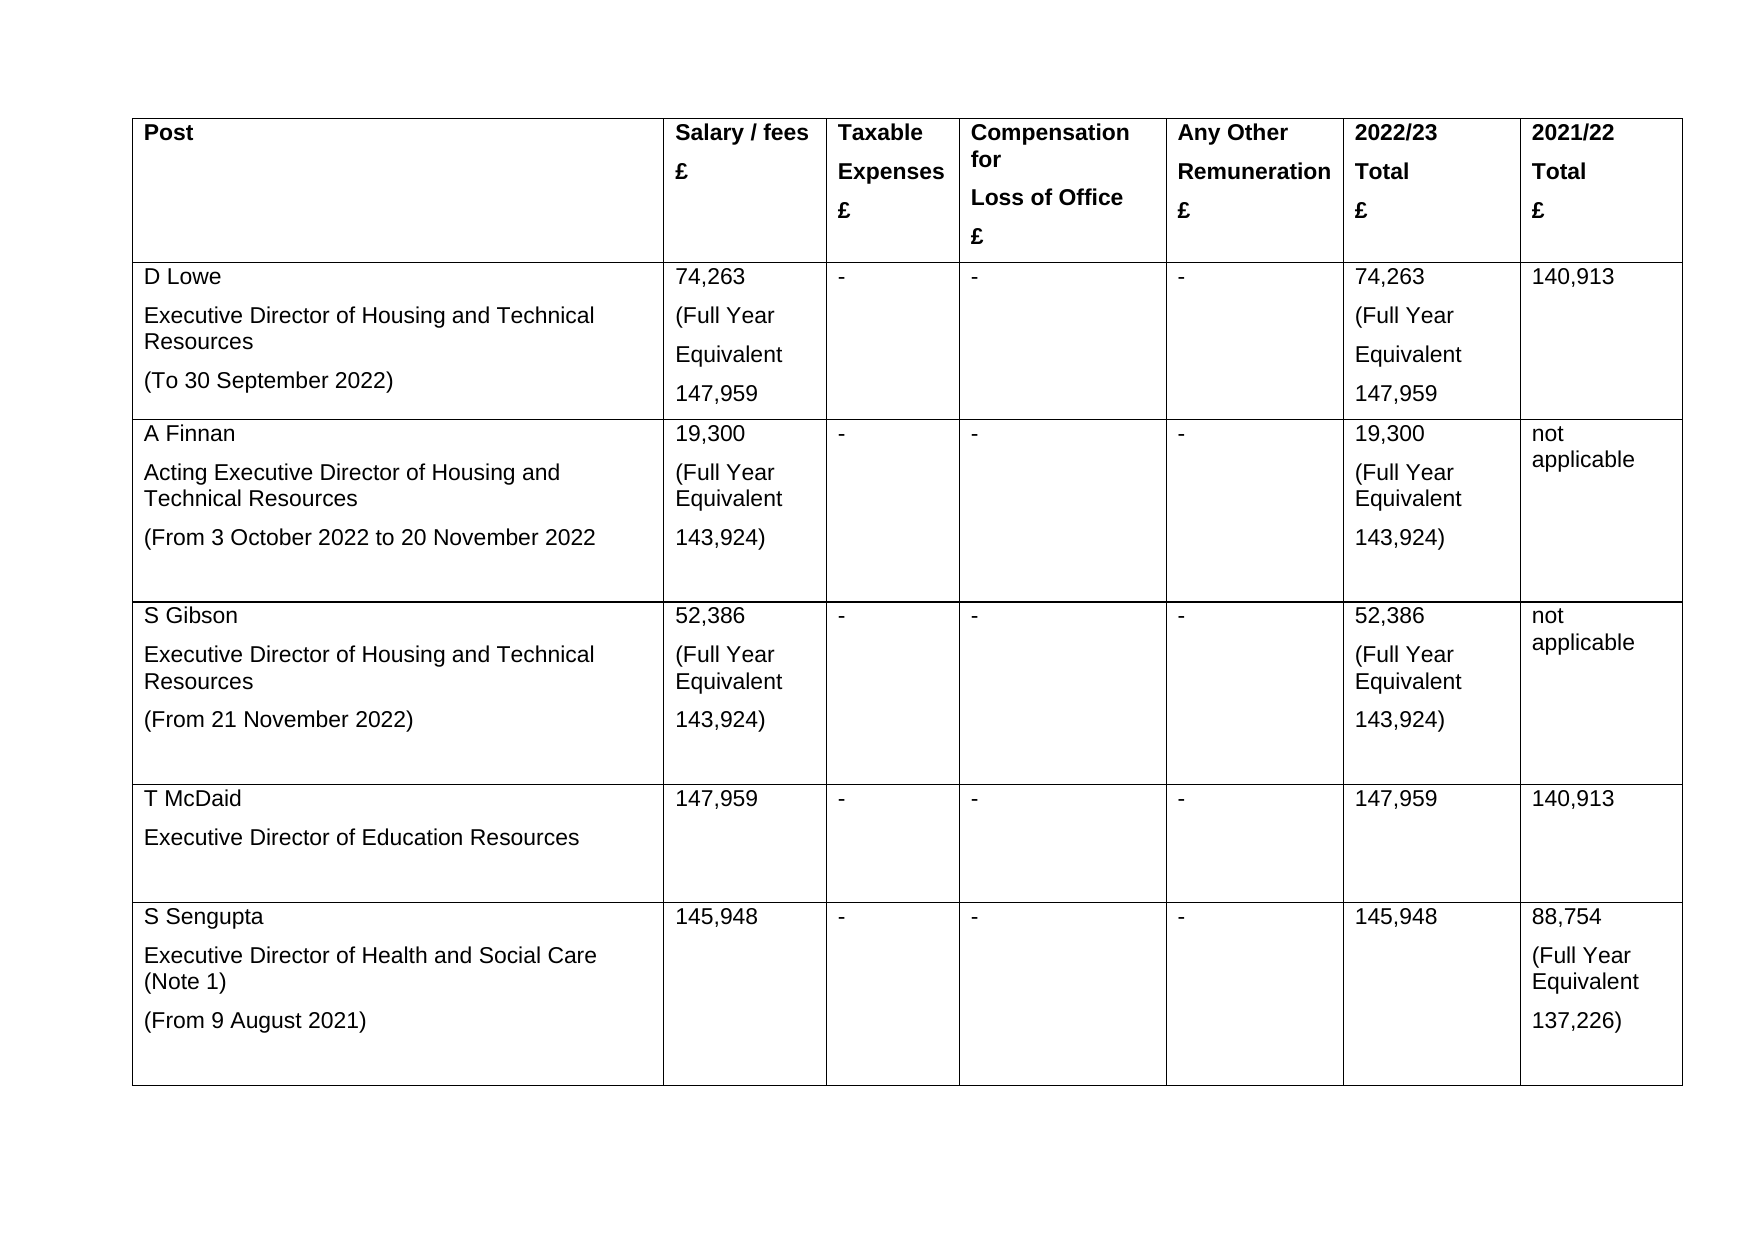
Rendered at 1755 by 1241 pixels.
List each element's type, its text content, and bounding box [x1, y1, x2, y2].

table_cell not applicable [1521, 603, 1682, 784]
table_cell 52,386 (Full Year Equivalent 143,924) [664, 603, 826, 784]
table_cell 147,959 [1344, 785, 1520, 902]
table_cell - [1167, 263, 1343, 418]
table_header Salary / fees £ [664, 119, 826, 262]
table_cell - [960, 603, 1166, 784]
table_cell A Finnan Acting Executive Director of Housing and Technical Resources (From 3 October 2022 to 20 November 2022 [133, 420, 663, 601]
table_cell - [827, 903, 959, 1084]
table_cell D Lowe Executive Director of Housing and Technical Resources (To 30 September 2022) [133, 263, 663, 418]
table_cell 140,913 [1521, 785, 1682, 902]
table_header Compensation for Loss of Office £ [960, 119, 1166, 262]
table_cell - [960, 420, 1166, 601]
table_header 2021/22 Total £ [1521, 119, 1682, 262]
table_cell - [960, 903, 1166, 1084]
table_cell - [827, 603, 959, 784]
table_cell 88,754 (Full Year Equivalent 137,226) [1521, 903, 1682, 1084]
table_header Any Other Remuneration £ [1167, 119, 1343, 262]
table_cell 19,300 (Full Year Equivalent 143,924) [664, 420, 826, 601]
table_cell 74,263 (Full Year Equivalent 147,959 [1344, 263, 1520, 418]
table_cell 147,959 [664, 785, 826, 902]
table_cell 140,913 [1521, 263, 1682, 418]
table_cell T McDaid Executive Director of Education Resources [133, 785, 663, 902]
table_cell - [960, 785, 1166, 902]
table_cell S Sengupta Executive Director of Health and Social Care (Note 1) (From 9 August 2021) [133, 903, 663, 1084]
table_header 2022/23 Total £ [1344, 119, 1520, 262]
table_cell - [1167, 603, 1343, 784]
table_cell - [827, 263, 959, 418]
table_cell - [827, 785, 959, 902]
table_cell - [1167, 785, 1343, 902]
table_cell 74,263 (Full Year Equivalent 147,959 [664, 263, 826, 418]
table_header Taxable Expenses £ [827, 119, 959, 262]
table_cell 145,948 [664, 903, 826, 1084]
table_cell not applicable [1521, 420, 1682, 601]
table_cell 52,386 (Full Year Equivalent 143,924) [1344, 603, 1520, 784]
table_cell - [1167, 903, 1343, 1084]
table_cell - [960, 263, 1166, 418]
table_cell 19,300 (Full Year Equivalent 143,924) [1344, 420, 1520, 601]
table_cell S Gibson Executive Director of Housing and Technical Resources (From 21 November 2022) [133, 603, 663, 784]
table_header Post [133, 119, 663, 262]
table_cell - [827, 420, 959, 601]
table_cell 145,948 [1344, 903, 1520, 1084]
table_cell - [1167, 420, 1343, 601]
